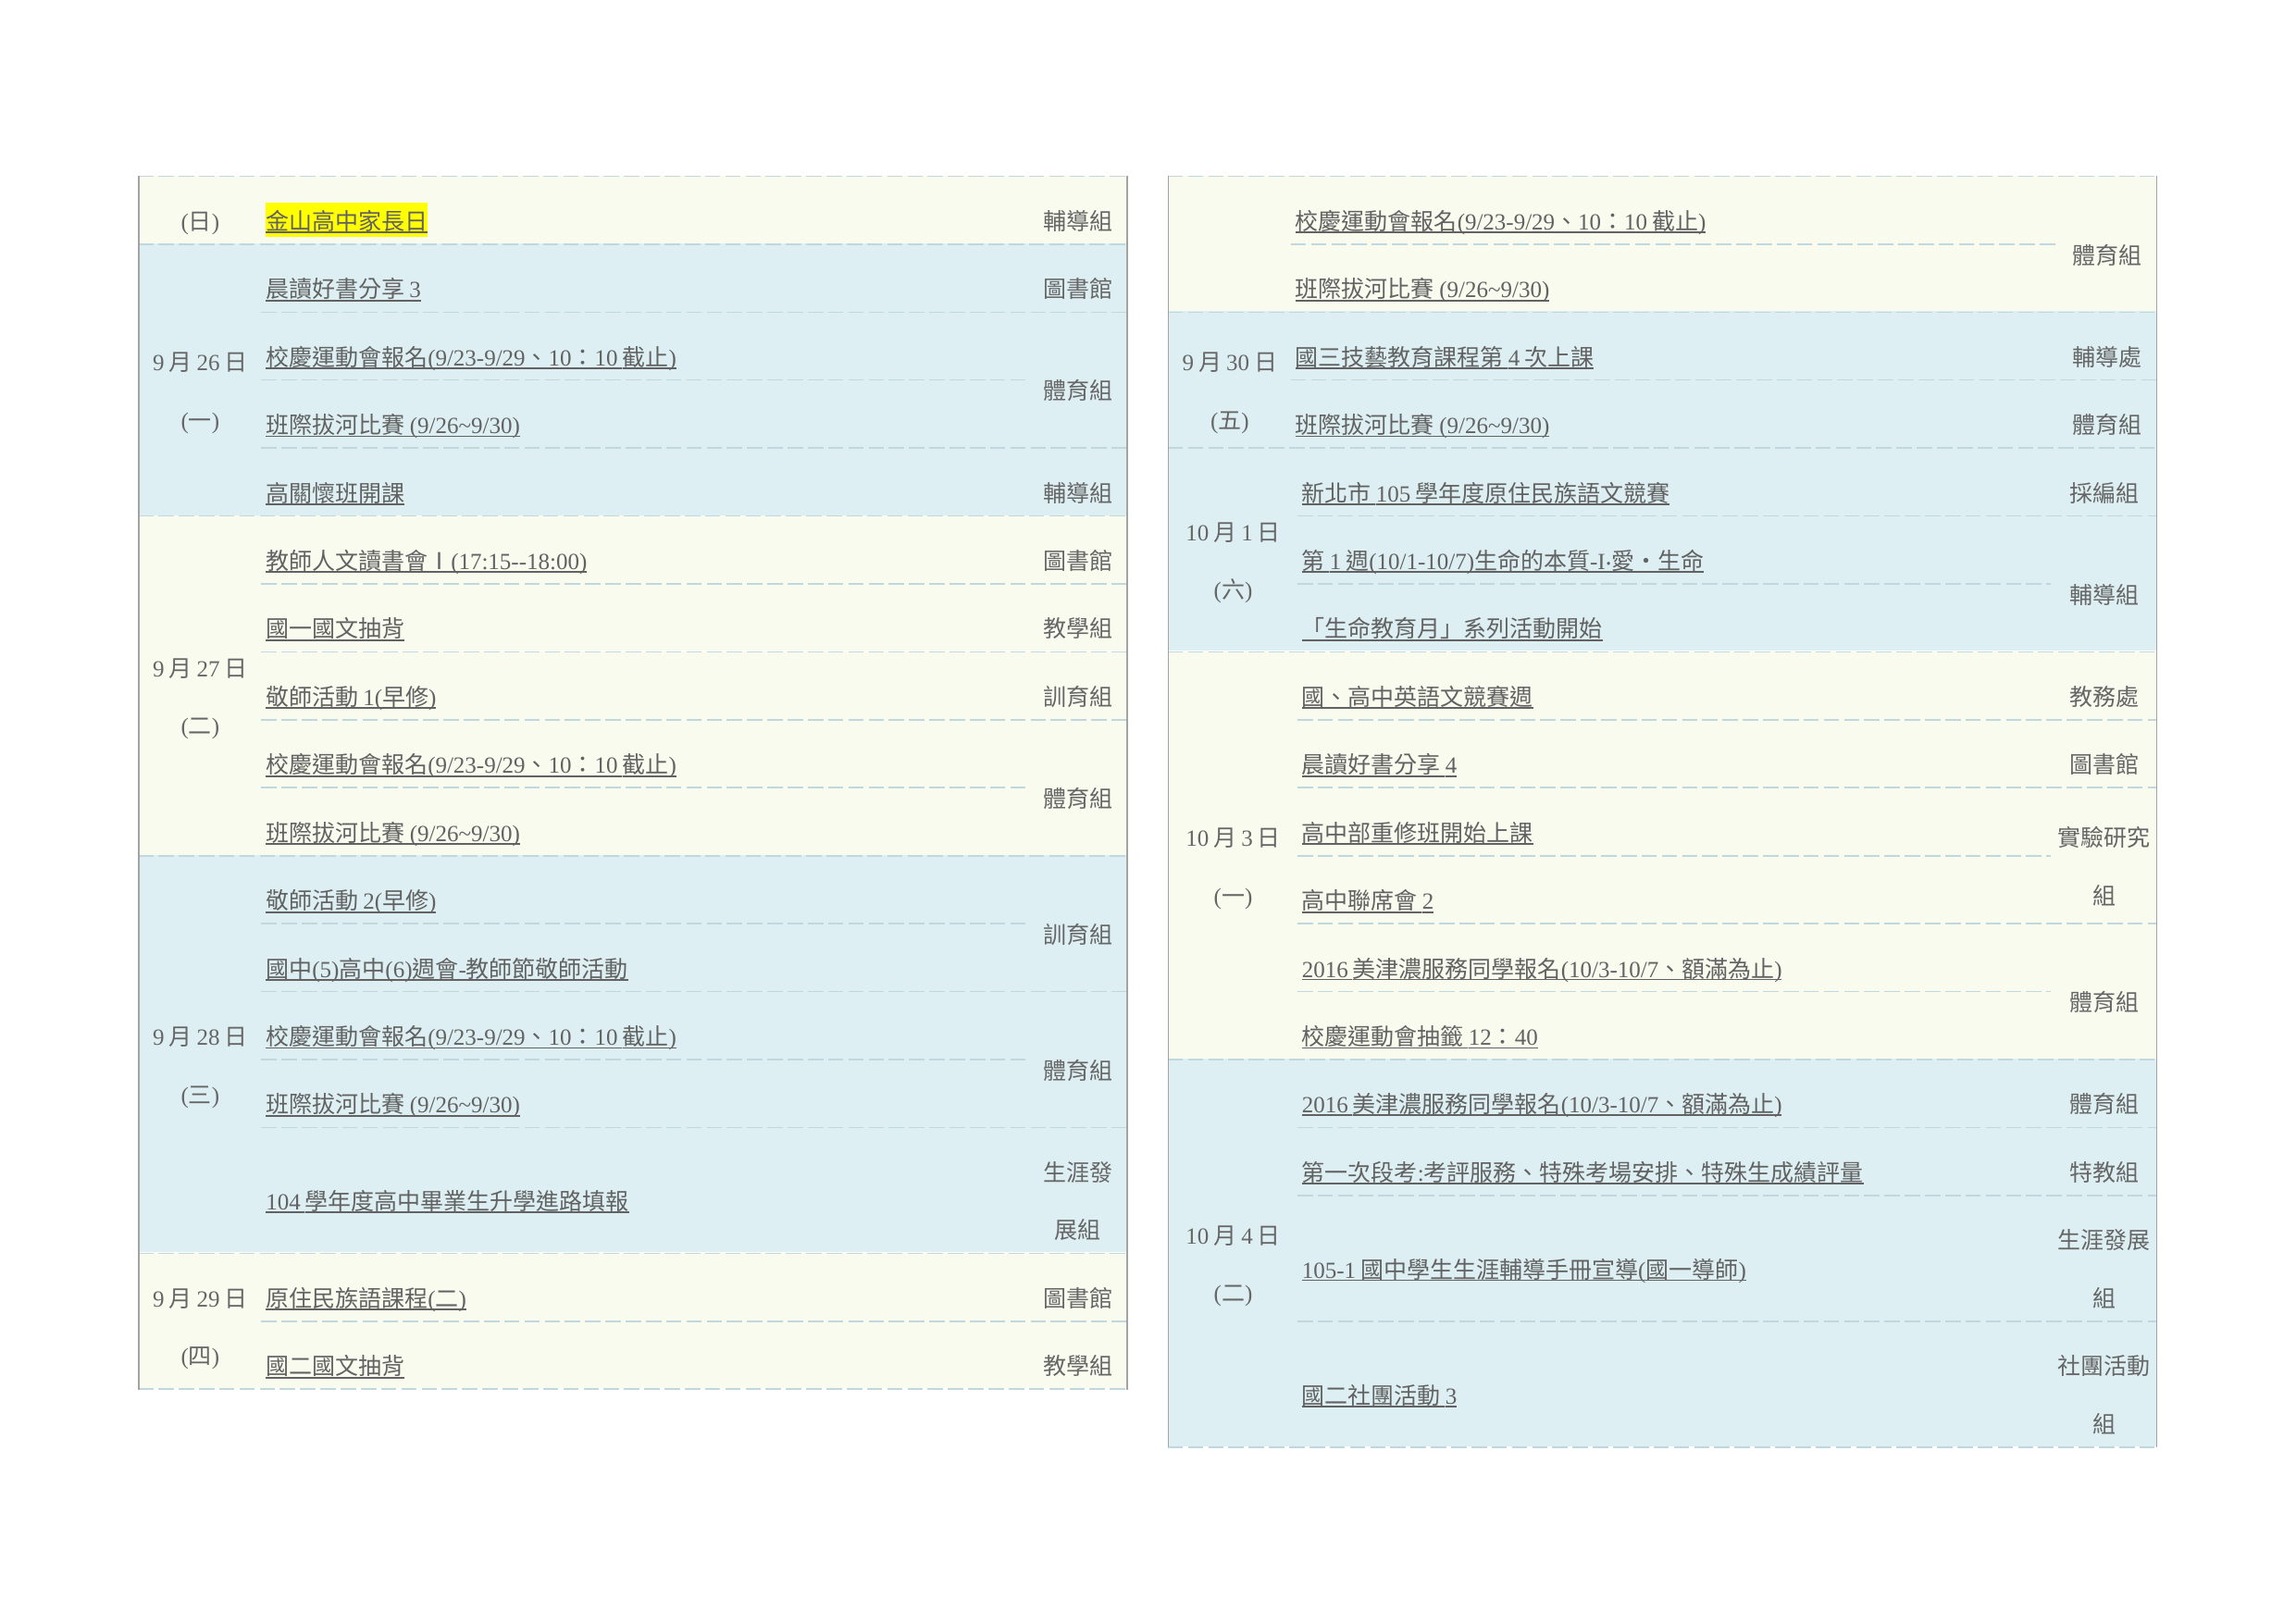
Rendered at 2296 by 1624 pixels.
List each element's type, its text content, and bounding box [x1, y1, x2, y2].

table_cell 輔導處 [2057, 311, 2156, 379]
table_cell 體育組 [1028, 311, 1126, 447]
table_cell (日) [140, 176, 261, 243]
table_cell 國中(5)高中(6)週會-教師節敬師活動 [261, 923, 1028, 991]
table_cell 班際拔河比賽 (9/26~9/30) [1291, 243, 2057, 311]
table_cell 教務處 [2051, 651, 2156, 719]
table_cell 2016美津濃服務同學報名(10/3-10/7、額滿為止) [1297, 1059, 2051, 1127]
table_cell 晨讀好書分享3 [261, 243, 1028, 311]
table_cell 體育組 [1028, 719, 1126, 855]
table_cell 高關懷班開課 [261, 447, 1028, 515]
table_cell 10月4日(二) [1169, 1059, 1297, 1446]
table_cell 9月26日(一) [140, 243, 261, 515]
table_cell 班際拔河比賽 (9/26~9/30) [261, 1059, 1028, 1127]
table_cell 校慶運動會報名(9/23-9/29、10：10截止) [261, 719, 1028, 787]
table_cell [1169, 176, 1291, 311]
table_cell 校慶運動會抽籤12：40 [1297, 991, 2051, 1059]
table_cell 圖書館 [1028, 1253, 1126, 1320]
table_cell 輔導組 [1028, 176, 1126, 243]
table_cell 第一次段考:考評服務、特殊考場安排、特殊生成績評量 [1297, 1127, 2051, 1195]
table_cell 訓育組 [1028, 651, 1126, 719]
table_cell 班際拔河比賽 (9/26~9/30) [1291, 379, 2057, 447]
table_cell 實驗研究組 [2051, 787, 2156, 923]
table_cell 敬師活動2(早修) [261, 855, 1028, 923]
table_cell 輔導組 [2051, 515, 2156, 651]
table_cell 班際拔河比賽 (9/26~9/30) [261, 787, 1028, 855]
table_cell 班際拔河比賽 (9/26~9/30) [261, 379, 1028, 447]
table_cell 特教組 [2051, 1127, 2156, 1195]
table_cell 國、高中英語文競賽週 [1297, 651, 2051, 719]
table_cell 9月30日(五) [1169, 311, 1291, 447]
table_cell 社團活動組 [2051, 1320, 2156, 1446]
table_cell 敬師活動1(早修) [261, 651, 1028, 719]
table_cell 校慶運動會報名(9/23-9/29、10：10截止) [261, 311, 1028, 379]
table_cell 「生命教育月」系列活動開始 [1297, 583, 2051, 651]
table_cell 國二國文抽背 [261, 1320, 1028, 1388]
table_cell 2016美津濃服務同學報名(10/3-10/7、額滿為止) [1297, 923, 2051, 991]
table_cell 金山高中家長日 [261, 176, 1028, 243]
table_cell 體育組 [2057, 379, 2156, 447]
table_cell 體育組 [2057, 176, 2156, 311]
table_cell 訓育組 [1028, 855, 1126, 991]
table_cell 採編組 [2051, 447, 2156, 515]
table_cell 10月3日(一) [1169, 651, 1297, 1059]
table_cell 生涯發展組 [1028, 1127, 1126, 1252]
table_cell 第1週(10/1-10/7)生命的本質-I‧愛‧生命 [1297, 515, 2051, 583]
table_cell 高中聯席會2 [1297, 855, 2051, 923]
table_cell 圖書館 [1028, 243, 1126, 311]
table_cell 體育組 [2051, 1059, 2156, 1127]
table_cell 國一國文抽背 [261, 583, 1028, 651]
table_cell 105-1國中學生生涯輔導手冊宣導(國一導師) [1297, 1195, 2051, 1320]
table_cell 校慶運動會報名(9/23-9/29、10：10截止) [261, 991, 1028, 1059]
table_cell 9月28日(三) [140, 855, 261, 1252]
table_cell 晨讀好書分享4 [1297, 719, 2051, 787]
table_cell 10月1日(六) [1169, 447, 1297, 651]
table_cell 9月29日(四) [140, 1253, 261, 1388]
table_cell 體育組 [1028, 991, 1126, 1127]
table_cell 教學組 [1028, 1320, 1126, 1388]
table_cell 新北市105學年度原住民族語文競賽 [1297, 447, 2051, 515]
table_cell 圖書館 [1028, 515, 1126, 583]
table_cell 教師人文讀書會Ⅰ(17:15--18:00) [261, 515, 1028, 583]
table_cell 國二社團活動3 [1297, 1320, 2051, 1446]
table_cell 高中部重修班開始上課 [1297, 787, 2051, 855]
table_cell 輔導組 [1028, 447, 1126, 515]
table_cell 9月27日(二) [140, 515, 261, 855]
table_cell 圖書館 [2051, 719, 2156, 787]
table_cell 體育組 [2051, 923, 2156, 1059]
table_cell 原住民族語課程(二) [261, 1253, 1028, 1320]
table_cell 國三技藝教育課程第4次上課 [1291, 311, 2057, 379]
table_cell 校慶運動會報名(9/23-9/29、10：10截止) [1291, 176, 2057, 243]
table_cell 104學年度高中畢業生升學進路填報 [261, 1127, 1028, 1252]
table_cell 教學組 [1028, 583, 1126, 651]
table_cell 生涯發展組 [2051, 1195, 2156, 1320]
